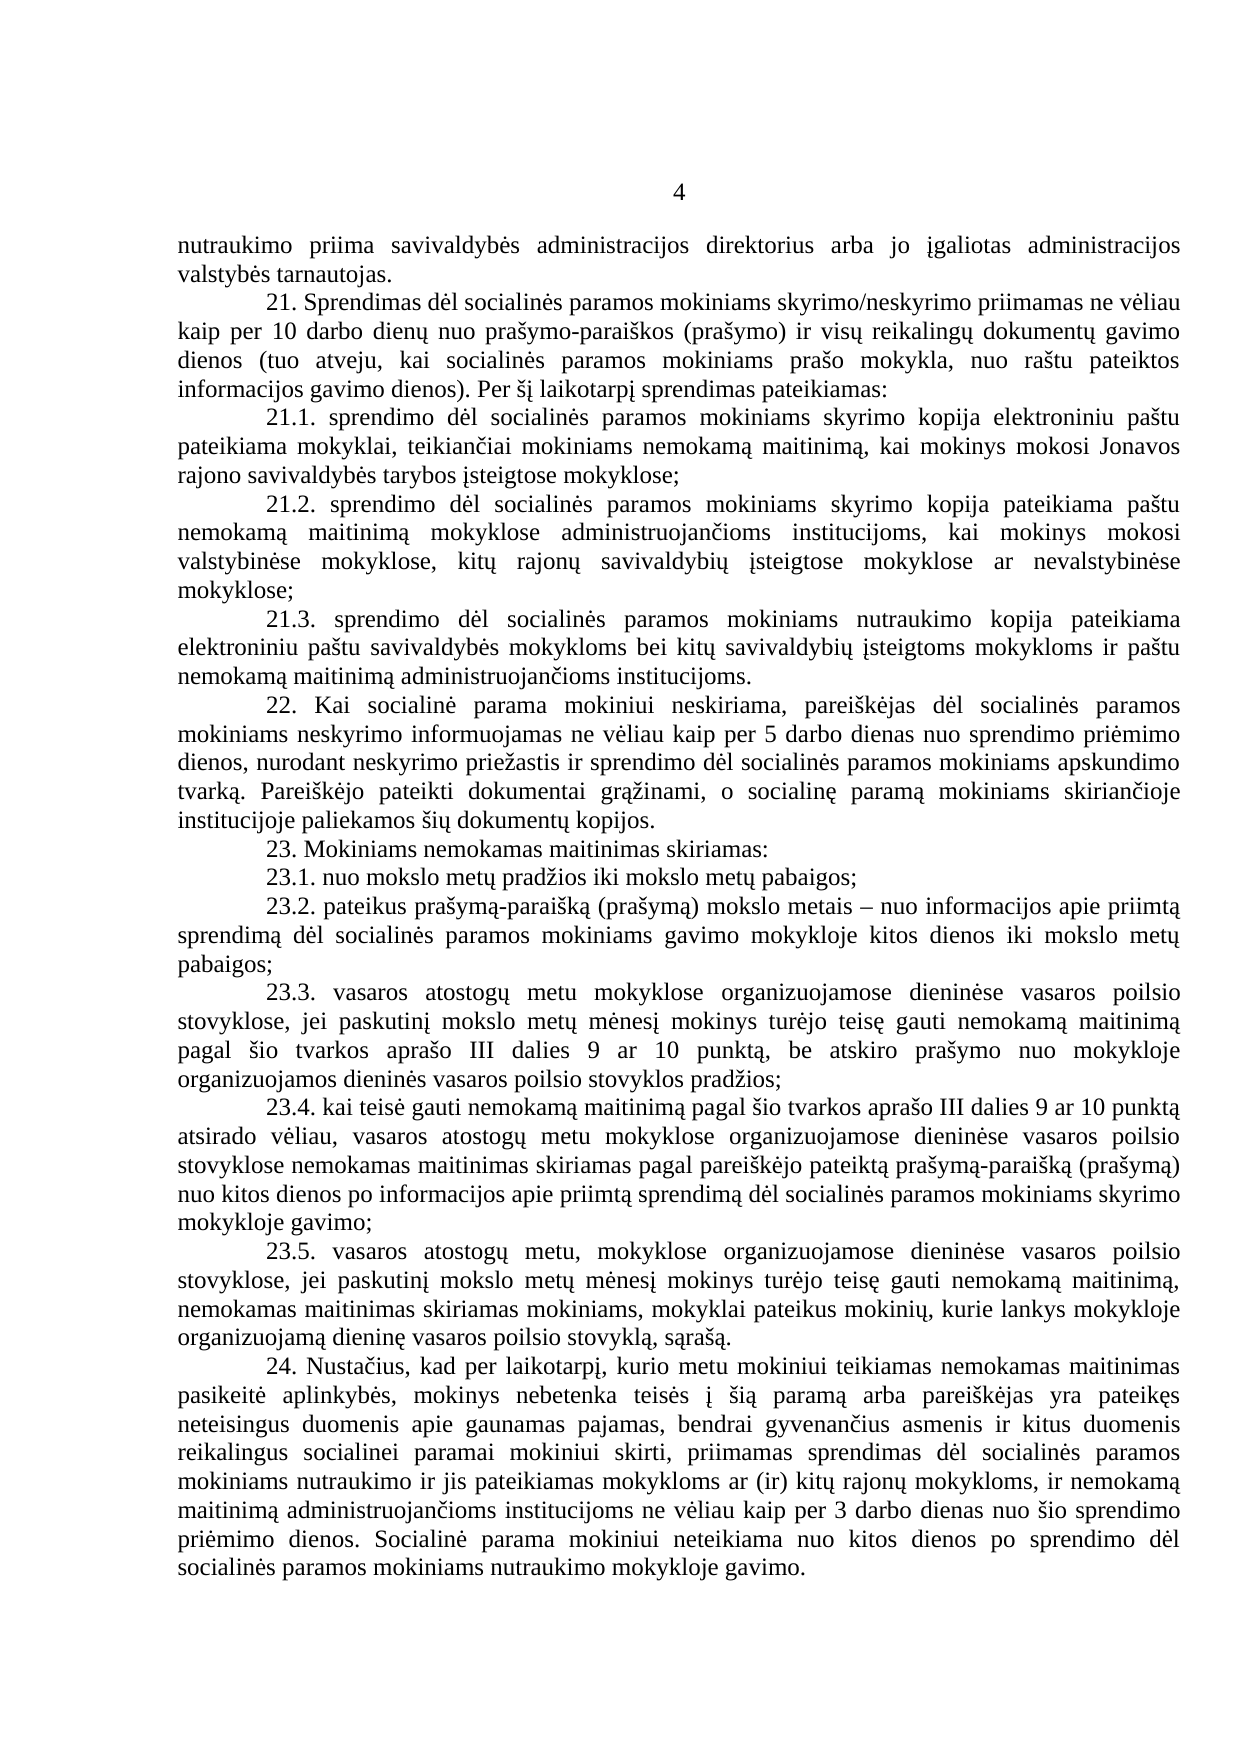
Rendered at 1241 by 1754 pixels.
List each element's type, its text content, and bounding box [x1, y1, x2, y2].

text 23.4. kai teisė gauti nemokamą maitinimą pagal šio tvarkos aprašo III dalies 9 ar 10 punktą atsirado vėliau, vasaros atostogų metu mokyklose organizuojamose dieninėse vasaros poilsio stovyklose nemokamas maitinimas skiriamas pagal pareiškėjo pateiktą prašymą-paraišką (prašymą) nuo kitos dienos po informacijos apie priimtą sprendimą dėl socialinės paramos mokiniams skyrimo mokykloje gavimo; [177, 1092, 1181, 1236]
text 21.2. sprendimo dėl socialinės paramos mokiniams skyrimo kopija pateikiama paštu nemokamą maitinimą mokyklose administruojančioms institucijoms, kai mokinys mokosi valstybinėse mokyklose, kitų rajonų savivaldybių įsteigtose mokyklose ar nevalstybinėse mokyklose; [177, 489, 1181, 604]
text 21.1. sprendimo dėl socialinės paramos mokiniams skyrimo kopija elektroniniu paštu pateikiama mokyklai, teikiančiai mokiniams nemokamą maitinimą, kai mokinys mokosi Jonavos rajono savivaldybės tarybos įsteigtose mokyklose; [177, 402, 1181, 489]
text 23.3. vasaros atostogų metu mokyklose organizuojamose dieninėse vasaros poilsio stovyklose, jei paskutinį mokslo metų mėnesį mokinys turėjo teisę gauti nemokamą maitinimą pagal šio tvarkos aprašo III dalies 9 ar 10 punktą, be atskiro prašymo nuo mokykloje organizuojamos dieninės vasaros poilsio stovyklos pradžios; [177, 977, 1181, 1092]
text 21. Sprendimas dėl socialinės paramos mokiniams skyrimo/neskyrimo priimamas ne vėliau kaip per 10 darbo dienų nuo prašymo-paraiškos (prašymo) ir visų reikalingų dokumentų gavimo dienos (tuo atveju, kai socialinės paramos mokiniams prašo mokykla, nuo raštu pateiktos informacijos gavimo dienos). Per šį laikotarpį sprendimas pateikiamas: [177, 287, 1181, 402]
text 24. Nustačius, kad per laikotarpį, kurio metu mokiniui teikiamas nemokamas maitinimas pasikeitė aplinkybės, mokinys nebetenka teisės į šią paramą arba pareiškėjas yra pateikęs neteisingus duomenis apie gaunamas pajamas, bendrai gyvenančius asmenis ir kitus duomenis reikalingus socialinei paramai mokiniui skirti, priimamas sprendimas dėl socialinės paramos mokiniams nutraukimo ir jis pateikiamas mokykloms ar (ir) kitų rajonų mokykloms, ir nemokamą maitinimą administruojančioms institucijoms ne vėliau kaip per 3 darbo dienas nuo šio sprendimo priėmimo dienos. Socialinė parama mokiniui neteikiama nuo kitos dienos po sprendimo dėl socialinės paramos mokiniams nutraukimo mokykloje gavimo. [177, 1351, 1181, 1581]
text 23.5. vasaros atostogų metu, mokyklose organizuojamose dieninėse vasaros poilsio stovyklose, jei paskutinį mokslo metų mėnesį mokinys turėjo teisę gauti nemokamą maitinimą, nemokamas maitinimas skiriamas mokiniams, mokyklai pateikus mokinių, kurie lankys mokykloje organizuojamą dieninę vasaros poilsio stovyklą, sąrašą. [177, 1236, 1181, 1351]
text 23.2. pateikus prašymą-paraišką (prašymą) mokslo metais – nuo informacijos apie priimtą sprendimą dėl socialinės paramos mokiniams gavimo mokykloje kitos dienos iki mokslo metų pabaigos; [177, 891, 1181, 977]
text nutraukimo priima savivaldybės administracijos direktorius arba jo įgaliotas administracijos valstybės tarnautojas. [177, 230, 1181, 287]
text 21.3. sprendimo dėl socialinės paramos mokiniams nutraukimo kopija pateikiama elektroniniu paštu savivaldybės mokykloms bei kitų savivaldybių įsteigtoms mokykloms ir paštu nemokamą maitinimą administruojančioms institucijoms. [177, 604, 1181, 690]
text 22. Kai socialinė parama mokiniui neskiriama, pareiškėjas dėl socialinės paramos mokiniams neskyrimo informuojamas ne vėliau kaip per 5 darbo dienas nuo sprendimo priėmimo dienos, nurodant neskyrimo priežastis ir sprendimo dėl socialinės paramos mokiniams apskundimo tvarką. Pareiškėjo pateikti dokumentai grąžinami, o socialinę paramą mokiniams skiriančioje institucijoje paliekamos šių dokumentų kopijos. [177, 690, 1181, 834]
text 23. Mokiniams nemokamas maitinimas skiriamas: [177, 834, 1181, 862]
text 23.1. nuo mokslo metų pradžios iki mokslo metų pabaigos; [177, 862, 1181, 891]
